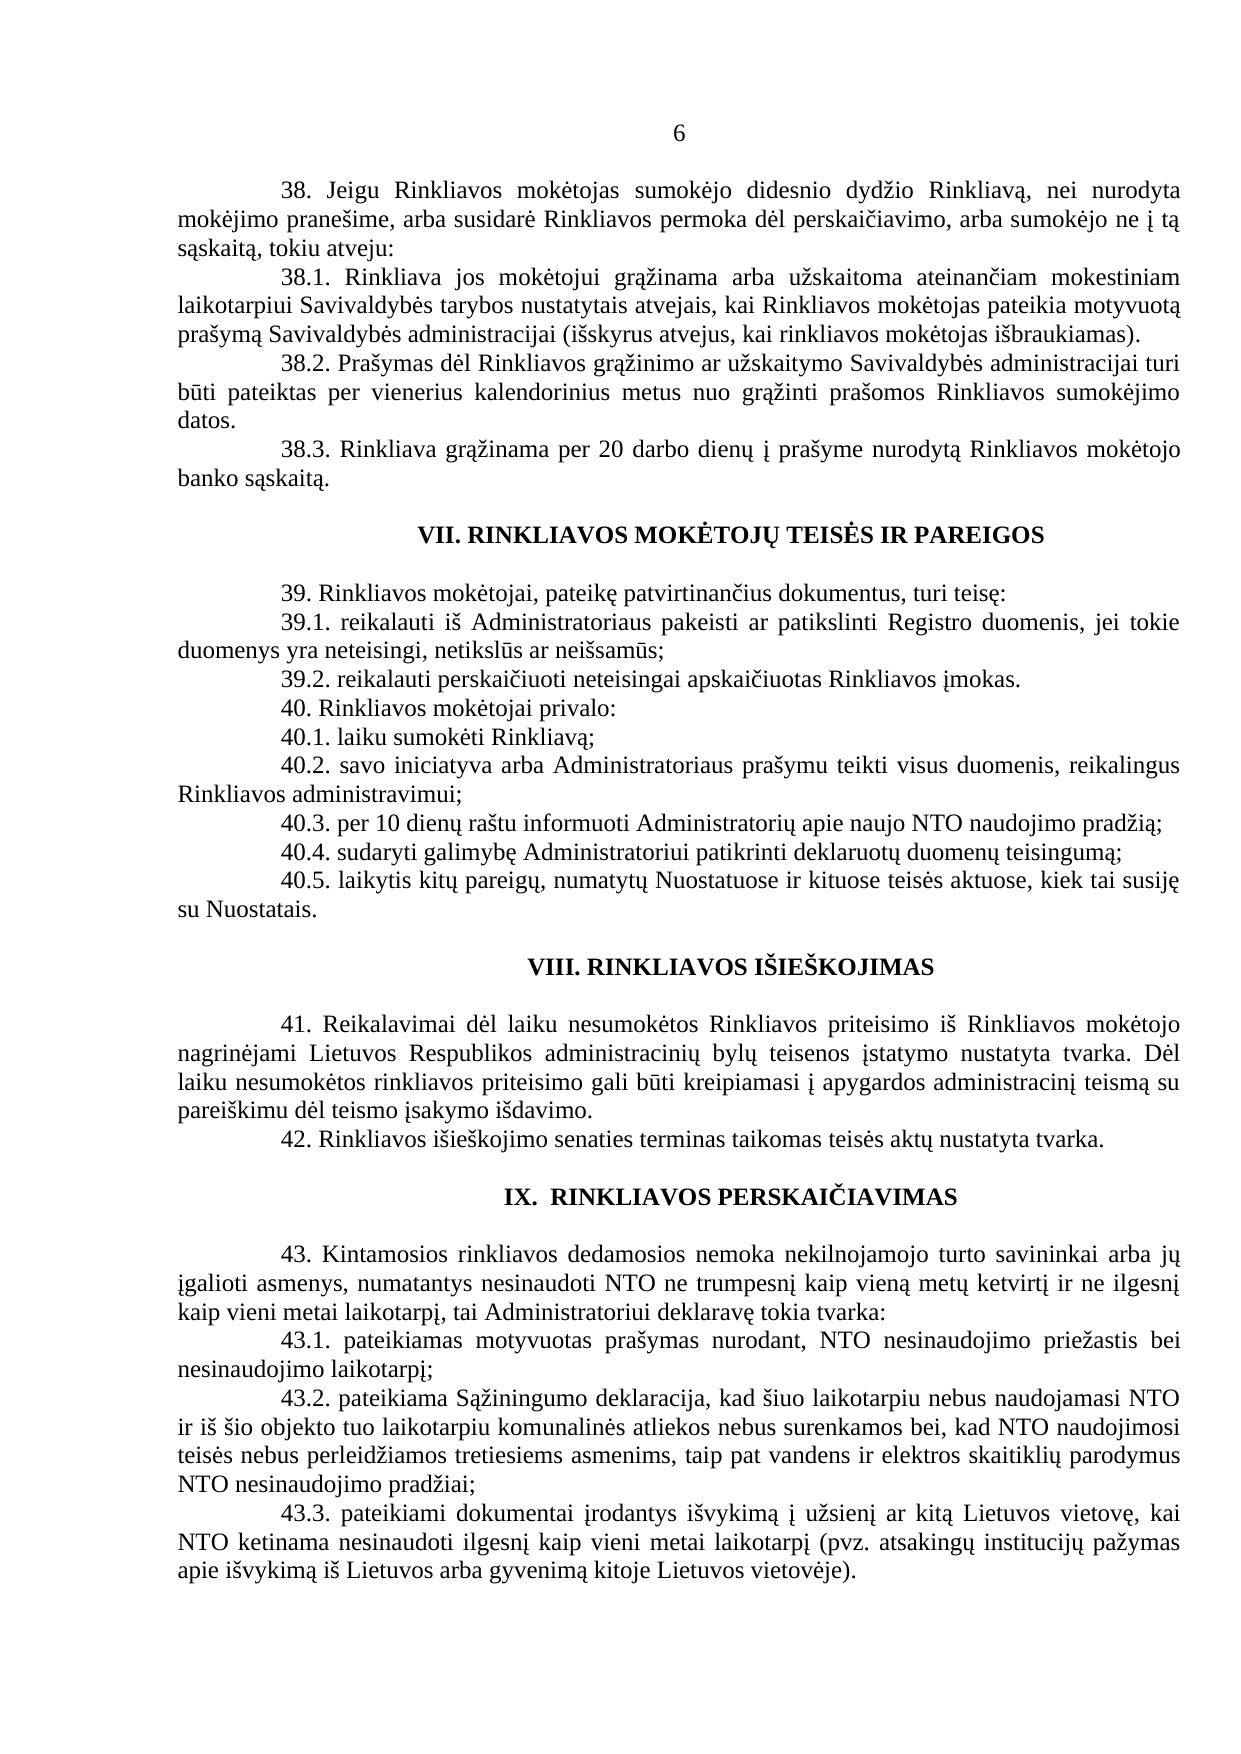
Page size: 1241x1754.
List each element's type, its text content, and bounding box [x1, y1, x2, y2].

text 39. Rinkliavos mokėtojai, pateikę patvirtinančius dokumentus, turi teisę: [177, 578, 1181, 607]
text 39.1. reikalauti iš Administratoriaus pakeisti ar patikslinti Registro duomenis, jei tokie duomenys yra neteisingi, netikslūs ar neišsamūs; [177, 607, 1181, 664]
text 42. Rinkliavos išieškojimo senaties terminas taikomas teisės aktų nustatyta tvarka. [177, 1124, 1181, 1153]
text VII. RINKLIAVOS MOKĖTOJŲ TEISĖS IR PAREIGOS [177, 521, 1181, 549]
text 39.2. reikalauti perskaičiuoti neteisingai apskaičiuotas Rinkliavos įmokas. [177, 664, 1181, 693]
text 40.4. sudaryti galimybę Administratoriui patikrinti deklaruotų duomenų teisingumą; [177, 837, 1181, 866]
text 43.3. pateikiami dokumentai įrodantys išvykimą į užsienį ar kitą Lietuvos vietovę, kai NTO ketinama nesinaudoti ilgesnį kaip vieni metai laikotarpį (pvz. atsakingų institucijų pažymas apie išvykimą iš Lietuvos arba gyvenimą kitoje Lietuvos vietovėje). [177, 1498, 1181, 1584]
text 38. Jeigu Rinkliavos mokėtojas sumokėjo didesnio dydžio Rinkliavą, nei nurodyta mokėjimo pranešime, arba susidarė Rinkliavos permoka dėl perskaičiavimo, arba sumokėjo ne į tą sąskaitą, tokiu atveju: [177, 176, 1181, 262]
text 40.5. laikytis kitų pareigų, numatytų Nuostatuose ir kituose teisės aktuose, kiek tai susiję su Nuostatais. [177, 866, 1181, 923]
text 43. Kintamosios rinkliavos dedamosios nemoka nekilnojamojo turto savininkai arba jų įgalioti asmenys, numatantys nesinaudoti NTO ne trumpesnį kaip vieną metų ketvirtį ir ne ilgesnį kaip vieni metai laikotarpį, tai Administratoriui deklaravę tokia tvarka: [177, 1239, 1181, 1326]
text 38.1. Rinkliava jos mokėtojui grąžinama arba užskaitoma ateinančiam mokestiniam laikotarpiui Savivaldybės tarybos nustatytais atvejais, kai Rinkliavos mokėtojas pateikia motyvuotą prašymą Savivaldybės administracijai (išskyrus atvejus, kai rinkliavos mokėtojas išbraukiamas). [177, 262, 1181, 348]
text 38.2. Prašymas dėl Rinkliavos grąžinimo ar užskaitymo Savivaldybės administracijai turi būti pateiktas per vienerius kalendorinius metus nuo grąžinti prašomos Rinkliavos sumokėjimo datos. [177, 348, 1181, 434]
text 43.2. pateikiama Sąžiningumo deklaracija, kad šiuo laikotarpiu nebus naudojamasi NTO ir iš šio objekto tuo laikotarpiu komunalinės atliekos nebus surenkamos bei, kad NTO naudojimosi teisės nebus perleidžiamos tretiesiems asmenims, taip pat vandens ir elektros skaitiklių parodymus NTO nesinaudojimo pradžiai; [177, 1383, 1181, 1498]
text 40.1. laiku sumokėti Rinkliavą; [177, 722, 1181, 751]
text 38.3. Rinkliava grąžinama per 20 darbo dienų į prašyme nurodytą Rinkliavos mokėtojo banko sąskaitą. [177, 434, 1181, 492]
text 41. Reikalavimai dėl laiku nesumokėtos Rinkliavos priteisimo iš Rinkliavos mokėtojo nagrinėjami Lietuvos Respublikos administracinių bylų teisenos įstatymo nustatyta tvarka. Dėl laiku nesumokėtos rinkliavos priteisimo gali būti kreipiamasi į apygardos administracinį teismą su pareiškimu dėl teismo įsakymo išdavimo. [177, 1009, 1181, 1124]
text 40.2. savo iniciatyva arba Administratoriaus prašymu teikti visus duomenis, reikalingus Rinkliavos administravimui; [177, 751, 1181, 808]
text VIII. RINKLIAVOS IŠIEŠKOJIMAS [177, 952, 1181, 981]
text IX. RINKLIAVOS PERSKAIČIAVIMAS [177, 1182, 1181, 1211]
text 40.3. per 10 dienų raštu informuoti Administratorių apie naujo NTO naudojimo pradžią; [177, 808, 1181, 837]
text 43.1. pateikiamas motyvuotas prašymas nurodant, NTO nesinaudojimo priežastis bei nesinaudojimo laikotarpį; [177, 1326, 1181, 1383]
text 40. Rinkliavos mokėtojai privalo: [177, 693, 1181, 722]
